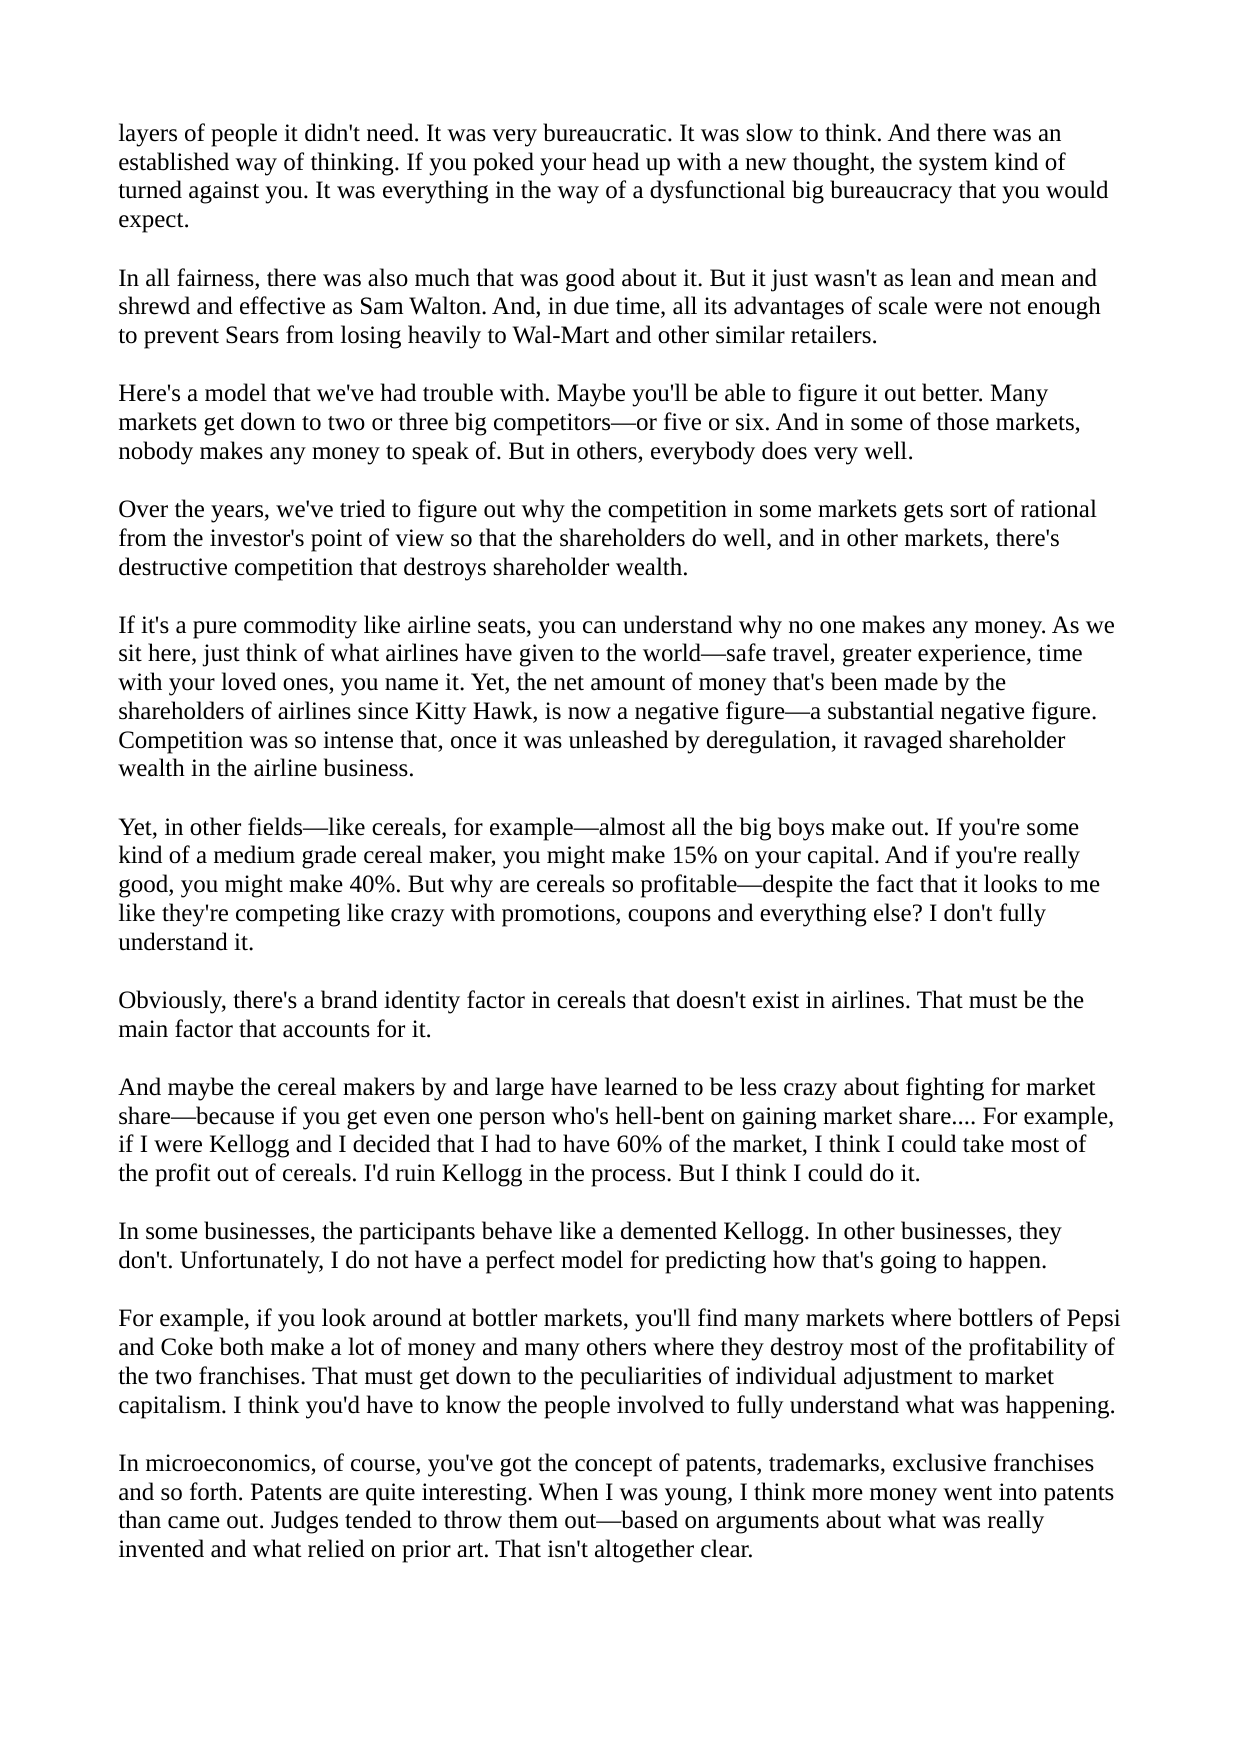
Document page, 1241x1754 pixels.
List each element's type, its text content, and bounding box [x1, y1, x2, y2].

text Here's a model that we've had trouble with. Maybe you'll be able to figure it out better. Many markets get down to two or three big competitors—or five or six. And in some of those markets, nobody makes any money to speak of. But in others, everybody does very well. [118, 378, 1122, 464]
text Yet, in other fields—like cereals, for example—almost all the big boys make out. If you're some kind of a medium grade cereal maker, you might make 15% on your capital. And if you're really good, you might make 40%. But why are cereals so profitable—despite the fact that it looks to me like they're competing like crazy with promotions, coupons and everything else? I don't fully understand it. [118, 812, 1122, 956]
text In some businesses, the participants behave like a demented Kellogg. In other businesses, they don't. Unfortunately, I do not have a perfect model for predicting how that's going to happen. [118, 1216, 1122, 1274]
text If it's a pure commodity like airline seats, you can understand why no one makes any money. As we sit here, just think of what airlines have given to the world—safe travel, greater experience, time with your loved ones, you name it. Yet, the net amount of money that's been made by the shareholders of airlines since Kitty Hawk, is now a negative figure—a substantial negative figure. Competition was so intense that, once it was unleashed by deregulation, it ravaged shareholder wealth in the airline business. [118, 610, 1122, 782]
text layers of people it didn't need. It was very bureaucratic. It was slow to think. And there was an established way of thinking. If you poked your head up with a new thought, the system kind of turned against you. It was everything in the way of a dysfunctional big bureaucracy that you would expect. [118, 118, 1122, 233]
text And maybe the cereal makers by and large have learned to be less crazy about fighting for market share—because if you get even one person who's hell-bent on gaining market share.... For example, if I were Kellogg and I decided that I had to have 60% of the market, I think I could take most of the profit out of cereals. I'd ruin Kellogg in the process. But I think I could do it. [118, 1072, 1122, 1187]
text Obviously, there's a brand identity factor in cereals that doesn't exist in airlines. That must be the main factor that accounts for it. [118, 985, 1122, 1042]
text In all fairness, there was also much that was good about it. But it just wasn't as lean and mean and shrewd and effective as Sam Walton. And, in due time, all its advantages of scale were not enough to prevent Sears from losing heavily to Wal-Mart and other similar retailers. [118, 263, 1122, 349]
text Over the years, we've tried to figure out why the competition in some markets gets sort of rational from the investor's point of view so that the shareholders do well, and in other markets, there's destructive competition that destroys shareholder wealth. [118, 494, 1122, 580]
text In microeconomics, of course, you've got the concept of patents, trademarks, exclusive franchises and so forth. Patents are quite interesting. When I was young, I think more money went into patents than came out. Judges tended to throw them out—based on arguments about what was really invented and what relied on prior art. That isn't altogether clear. [118, 1448, 1122, 1563]
text For example, if you look around at bottler markets, you'll find many markets where bottlers of Pepsi and Coke both make a lot of money and many others where they destroy most of the profitability of the two franchises. That must get down to the peculiarities of individual adjustment to market capitalism. I think you'd have to know the people involved to fully understand what was happening. [118, 1303, 1122, 1418]
